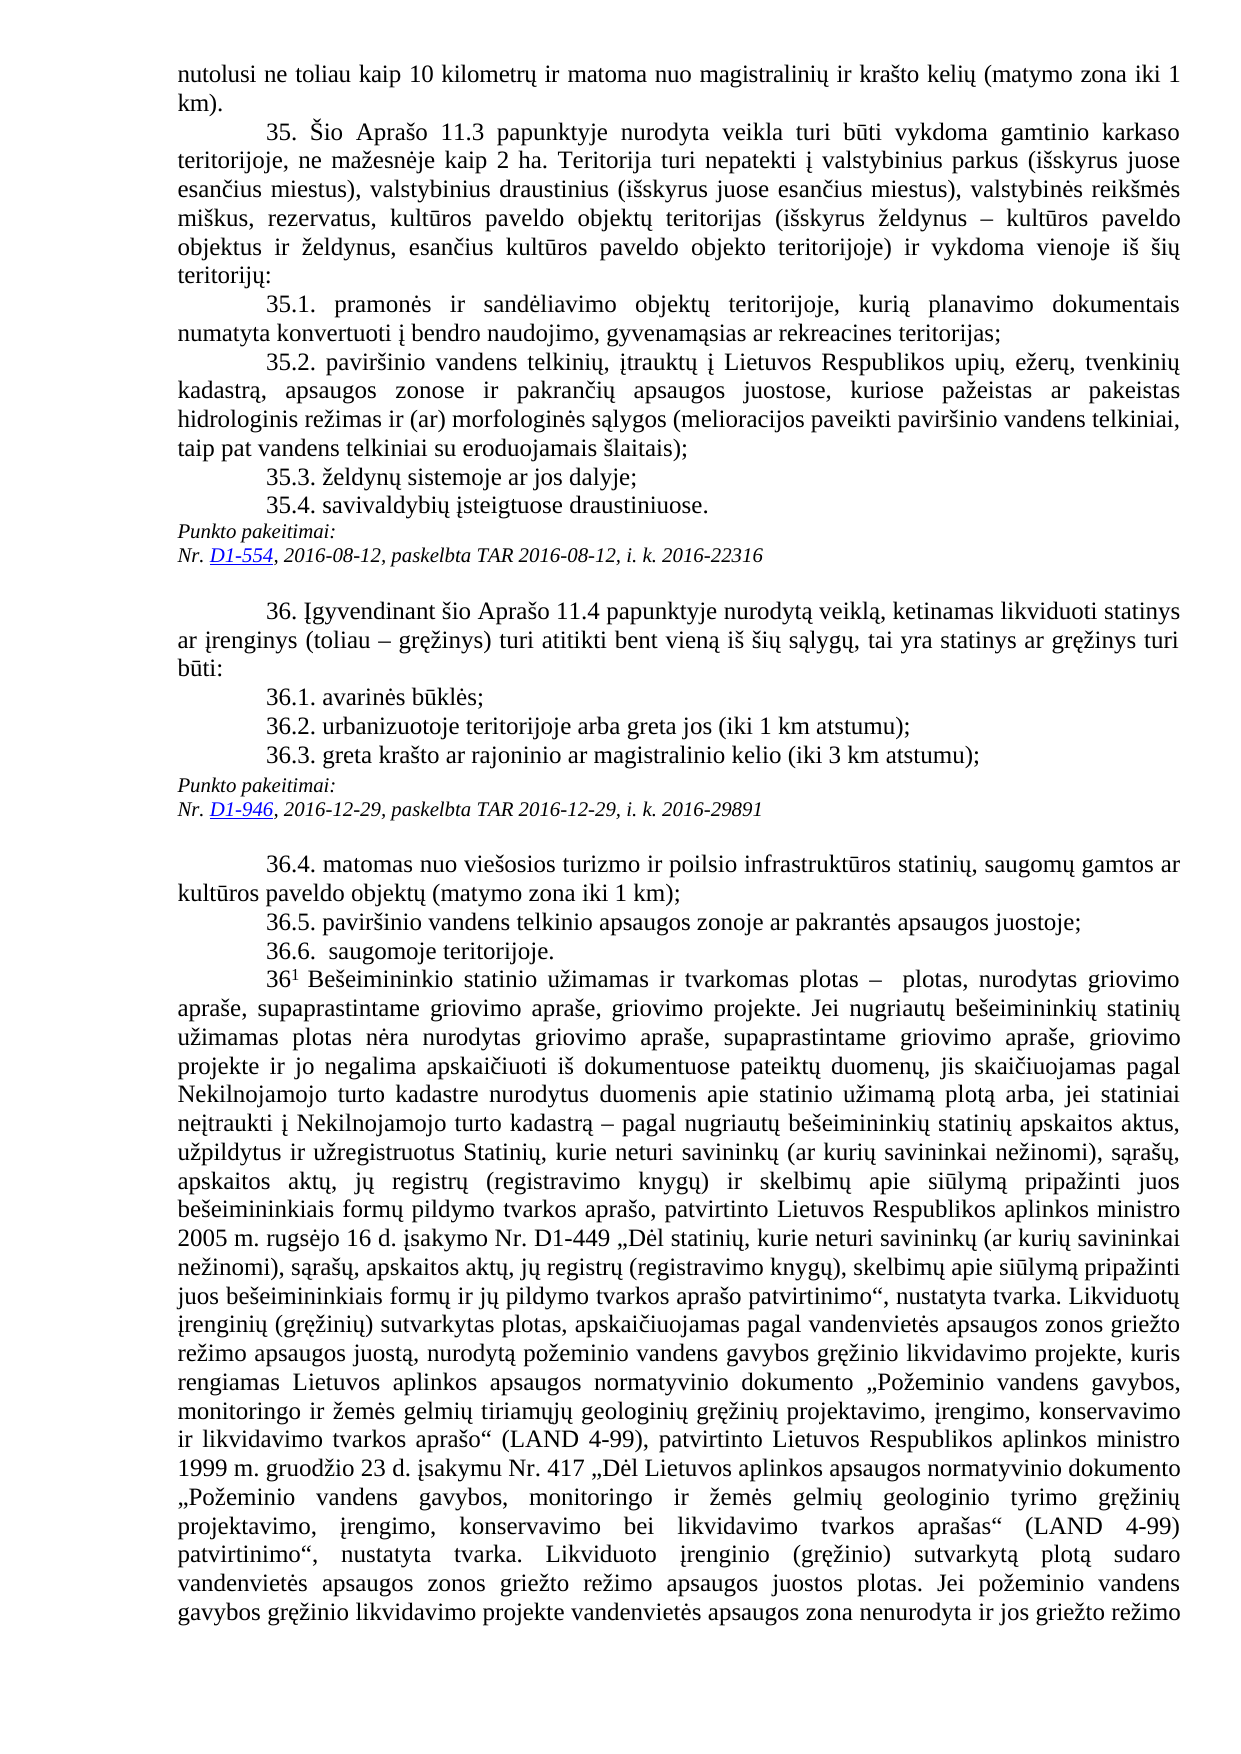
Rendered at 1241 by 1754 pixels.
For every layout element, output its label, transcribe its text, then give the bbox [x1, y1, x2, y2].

text 35.4. savivaldybių įsteigtuose draustiniuose. [177, 490, 1181, 519]
text Nr. D1-554, 2016-08-12, paskelbta TAR 2016-08-12, i. k. 2016-22316 [177, 543, 1181, 567]
text 36.2. urbanizuotoje teritorijoje arba greta jos (iki 1 km atstumu); [177, 711, 1181, 740]
text Punkto pakeitimai: [177, 773, 1181, 797]
text 36.5. paviršinio vandens telkinio apsaugos zonoje ar pakrantės apsaugos juostoje; [177, 907, 1181, 936]
text Punkto pakeitimai: [177, 519, 1181, 543]
text 35.3. želdynų sistemoje ar jos dalyje; [177, 462, 1181, 490]
text nutolusi ne toliau kaip 10 kilometrų ir matoma nuo magistralinių ir krašto kelių (matymo zona iki 1 km). [177, 59, 1181, 117]
text 35.1. pramonės ir sandėliavimo objektų teritorijoje, kurią planavimo dokumentais numatyta konvertuoti į bendro naudojimo, gyvenamąsias ar rekreacines teritorijas; [177, 289, 1181, 347]
text 36.1. avarinės būklės; [177, 682, 1181, 711]
text 36.4. matomas nuo viešosios turizmo ir poilsio infrastruktūros statinių, saugomų gamtos ar kultūros paveldo objektų (matymo zona iki 1 km); [177, 849, 1181, 907]
text 36.6. saugomoje teritorijoje. [177, 936, 1181, 964]
text Nr. D1-946, 2016-12-29, paskelbta TAR 2016-12-29, i. k. 2016-29891 [177, 797, 1181, 821]
text 35. Šio Aprašo 11.3 papunktyje nurodyta veikla turi būti vykdoma gamtinio karkaso teritorijoje, ne mažesnėje kaip 2 ha. Teritorija turi nepatekti į valstybinius parkus (išskyrus juose esančius miestus), valstybinius draustinius (išskyrus juose esančius miestus), valstybinės reikšmės miškus, rezervatus, kultūros paveldo objektų teritorijas (išskyrus želdynus – kultūros paveldo objektus ir želdynus, esančius kultūros paveldo objekto teritorijoje) ir vykdoma vienoje iš šių teritorijų: [177, 117, 1181, 289]
text 35.2. paviršinio vandens telkinių, įtrauktų į Lietuvos Respublikos upių, ežerų, tvenkinių kadastrą, apsaugos zonose ir pakrančių apsaugos juostose, kuriose pažeistas ar pakeistas hidrologinis režimas ir (ar) morfologinės sąlygos (melioracijos paveikti paviršinio vandens telkiniai, taip pat vandens telkiniai su eroduojamais šlaitais); [177, 347, 1181, 462]
text 36. Įgyvendinant šio Aprašo 11.4 papunktyje nurodytą veiklą, ketinamas likviduoti statinys ar įrenginys (toliau – gręžinys) turi atitikti bent vieną iš šių sąlygų, tai yra statinys ar gręžinys turi būti: [177, 596, 1181, 682]
text 36.3. greta krašto ar rajoninio ar magistralinio kelio (iki 3 km atstumu); [266, 740, 1181, 768]
text 361 Bešeimininkio statinio užimamas ir tvarkomas plotas – plotas, nurodytas griovimo apraše, supaprastintame griovimo apraše, griovimo projekte. Jei nugriautų bešeimininkių statinių užimamas plotas nėra nurodytas griovimo apraše, supaprastintame griovimo apraše, griovimo projekte ir jo negalima apskaičiuoti iš dokumentuose pateiktų duomenų, jis skaičiuojamas pagal Nekilnojamojo turto kadastre nurodytus duomenis apie statinio užimamą plotą arba, jei statiniai neįtraukti į Nekilnojamojo turto kadastrą – pagal nugriautų bešeimininkių statinių apskaitos aktus, užpildytus ir užregistruotus Statinių, kurie neturi savininkų (ar kurių savininkai nežinomi), sąrašų, apskaitos aktų, jų registrų (registravimo knygų) ir skelbimų apie siūlymą pripažinti juos bešeimininkiais formų pildymo tvarkos aprašo, patvirtinto Lietuvos Respublikos aplinkos ministro 2005 m. rugsėjo 16 d. įsakymo Nr. D1-449 „Dėl statinių, kurie neturi savininkų (ar kurių savininkai nežinomi), sąrašų, apskaitos aktų, jų registrų (registravimo knygų), skelbimų apie siūlymą pripažinti juos bešeimininkiais formų ir jų pildymo tvarkos aprašo patvirtinimo“, nustatyta tvarka. Likviduotų įrenginių (gręžinių) sutvarkytas plotas, apskaičiuojamas pagal vandenvietės apsaugos zonos griežto režimo apsaugos juostą, nurodytą požeminio vandens gavybos gręžinio likvidavimo projekte, kuris rengiamas Lietuvos aplinkos apsaugos normatyvinio dokumento „Požeminio vandens gavybos, monitoringo ir žemės gelmių tiriamųjų geologinių gręžinių projektavimo, įrengimo, konservavimo ir likvidavimo tvarkos aprašo“ (LAND 4-99), patvirtinto Lietuvos Respublikos aplinkos ministro 1999 m. gruodžio 23 d. įsakymu Nr. 417 „Dėl Lietuvos aplinkos apsaugos normatyvinio dokumento „Požeminio vandens gavybos, monitoringo ir žemės gelmių geologinio tyrimo gręžinių projektavimo, įrengimo, konservavimo bei likvidavimo tvarkos aprašas“ (LAND 4-99) patvirtinimo“, nustatyta tvarka. Likviduoto įrenginio (gręžinio) sutvarkytą plotą sudaro vandenvietės apsaugos zonos griežto režimo apsaugos juostos plotas. Jei požeminio vandens gavybos gręžinio likvidavimo projekte vandenvietės apsaugos zona nenurodyta ir jos griežto režimo [177, 964, 1181, 1626]
